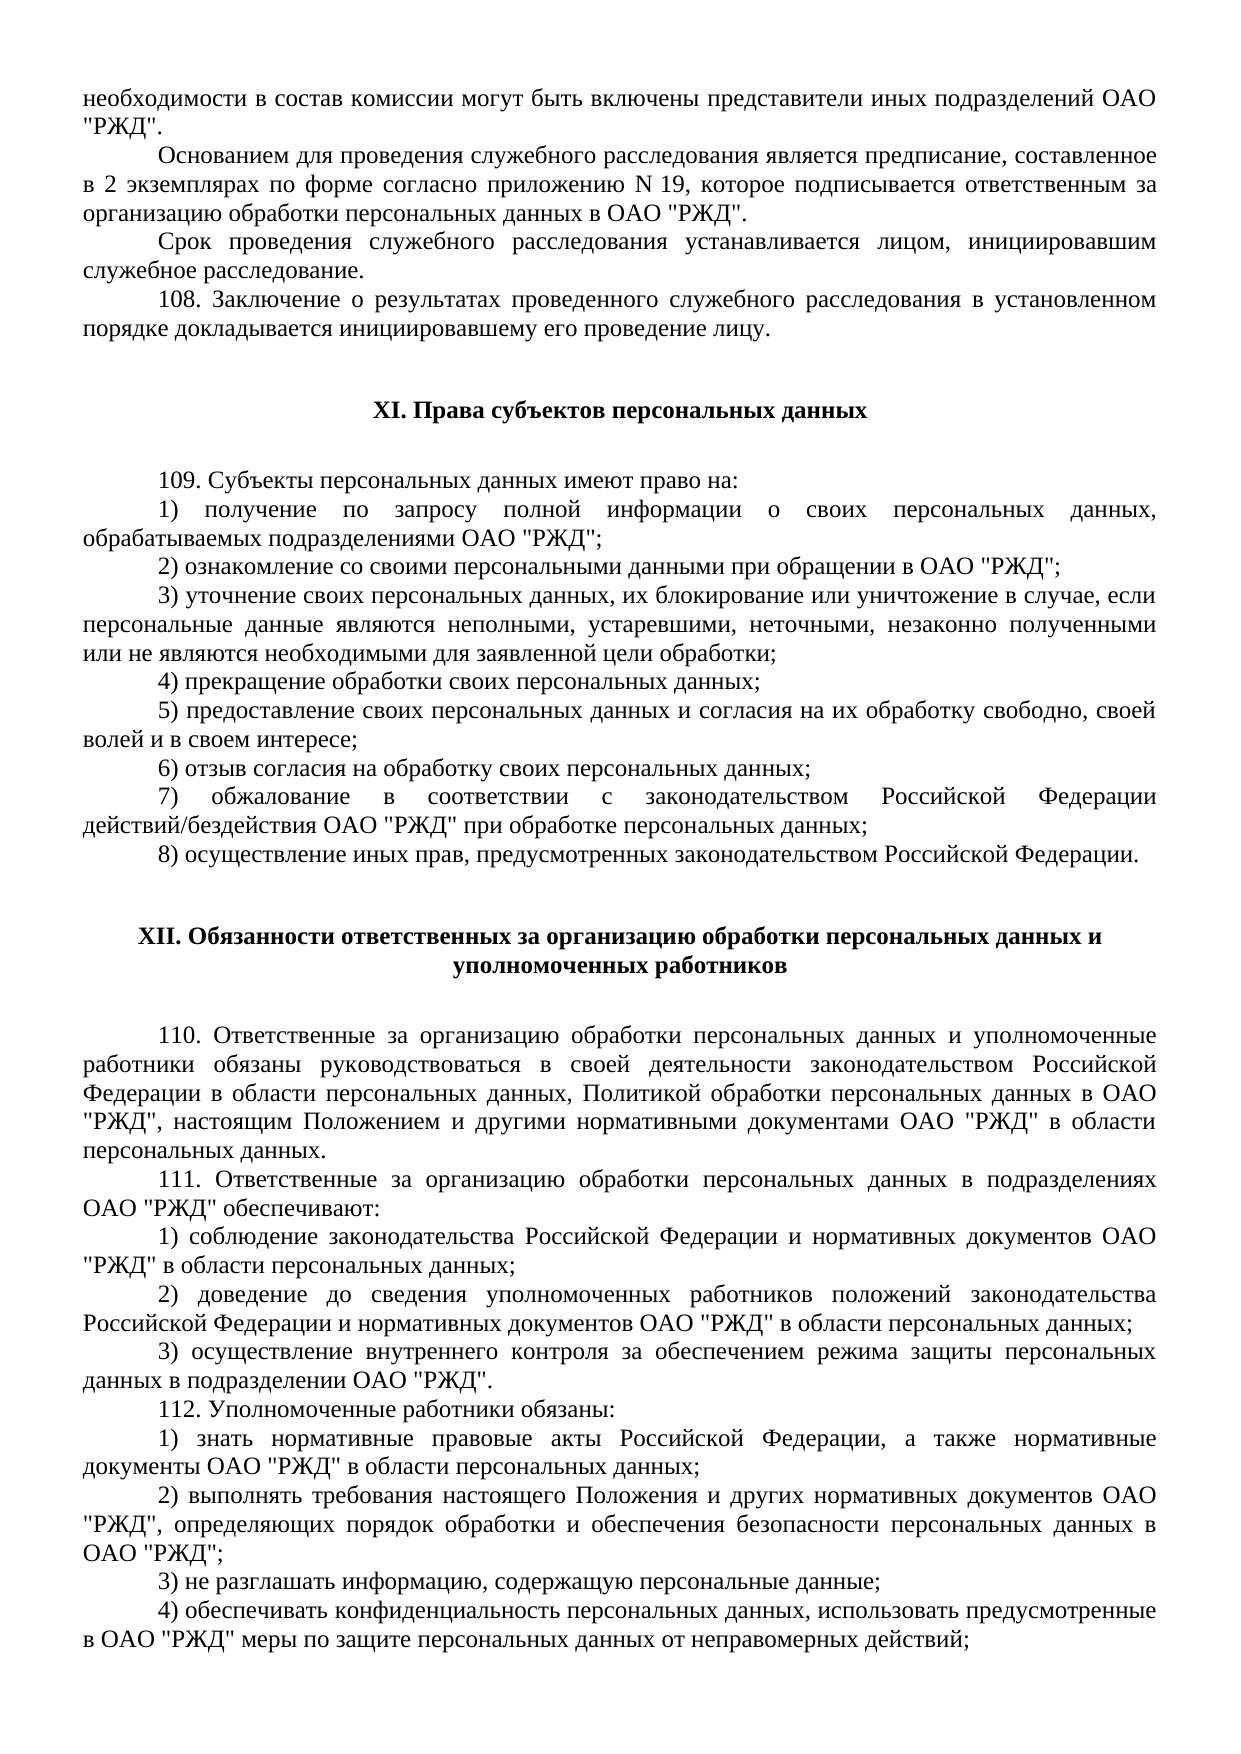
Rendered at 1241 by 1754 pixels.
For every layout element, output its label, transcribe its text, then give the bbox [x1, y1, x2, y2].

text 1) получение по запросу полной информации о своих персональных данных, обрабатываемых подразделениями ОАО "РЖД"; [83, 494, 1157, 551]
text 2) доведение до сведения уполномоченных работников положений законодательства Российской Федерации и нормативных документов ОАО "РЖД" в области персональных данных; [83, 1279, 1157, 1336]
text 2) ознакомление со своими персональными данными при обращении в ОАО "РЖД"; [83, 551, 1157, 580]
text 110. Ответственные за организацию обработки персональных данных и уполномоченные работники обязаны руководствоваться в своей деятельности законодательством Российской Федерации в области персональных данных, Политикой обработки персональных данных в ОАО "РЖД", настоящим Положением и другими нормативными документами ОАО "РЖД" в области персональных данных. [83, 1020, 1157, 1164]
text 3) уточнение своих персональных данных, их блокирование или уничтожение в случае, если персональные данные являются неполными, устаревшими, неточными, незаконно полученными или не являются необходимыми для заявленной цели обработки; [83, 580, 1157, 666]
text Срок проведения служебного расследования устанавливается лицом, инициировавшим служебное расследование. [83, 226, 1157, 284]
subtitle XI. Права субъектов персональных данных [83, 395, 1157, 424]
text 108. Заключение о результатах проведенного служебного расследования в установленном порядке докладывается инициировавшему его проведение лицу. [83, 284, 1157, 341]
text 3) не разглашать информацию, содержащую персональные данные; [83, 1566, 1157, 1595]
text 7) обжалование в соответствии с законодательством Российской Федерации действий/бездействия ОАО "РЖД" при обработке персональных данных; [83, 781, 1157, 839]
text Основанием для проведения служебного расследования является предписание, составленное в 2 экземплярах по форме согласно приложению N 19, которое подписывается ответственным за организацию обработки персональных данных в ОАО "РЖД". [83, 140, 1157, 226]
text 6) отзыв согласия на обработку своих персональных данных; [83, 753, 1157, 781]
text 2) выполнять требования настоящего Положения и других нормативных документов ОАО "РЖД", определяющих порядок обработки и обеспечения безопасности персональных данных в ОАО "РЖД"; [83, 1480, 1157, 1566]
text 8) осуществление иных прав, предусмотренных законодательством Российской Федерации. [83, 839, 1157, 868]
text 3) осуществление внутреннего контроля за обеспечением режима защиты персональных данных в подразделении ОАО "РЖД". [83, 1336, 1157, 1394]
text необходимости в состав комиссии могут быть включены представители иных подразделений ОАО "РЖД". [83, 83, 1157, 140]
text 109. Субъекты персональных данных имеют право на: [83, 465, 1157, 494]
text 112. Уполномоченные работники обязаны: [83, 1394, 1157, 1423]
text 1) знать нормативные правовые акты Российской Федерации, а также нормативные документы ОАО "РЖД" в области персональных данных; [83, 1423, 1157, 1480]
text 4) прекращение обработки своих персональных данных; [83, 666, 1157, 695]
subtitle XII. Обязанности ответственных за организацию обработки персональных данных и уполномоченных работников [83, 921, 1157, 979]
text 111. Ответственные за организацию обработки персональных данных в подразделениях ОАО "РЖД" обеспечивают: [83, 1164, 1157, 1221]
text 5) предоставление своих персональных данных и согласия на их обработку свободно, своей волей и в своем интересе; [83, 695, 1157, 753]
text 4) обеспечивать конфиденциальность персональных данных, использовать предусмотренные в ОАО "РЖД" меры по защите персональных данных от неправомерных действий; [83, 1595, 1157, 1653]
text 1) соблюдение законодательства Российской Федерации и нормативных документов ОАО "РЖД" в области персональных данных; [83, 1221, 1157, 1279]
